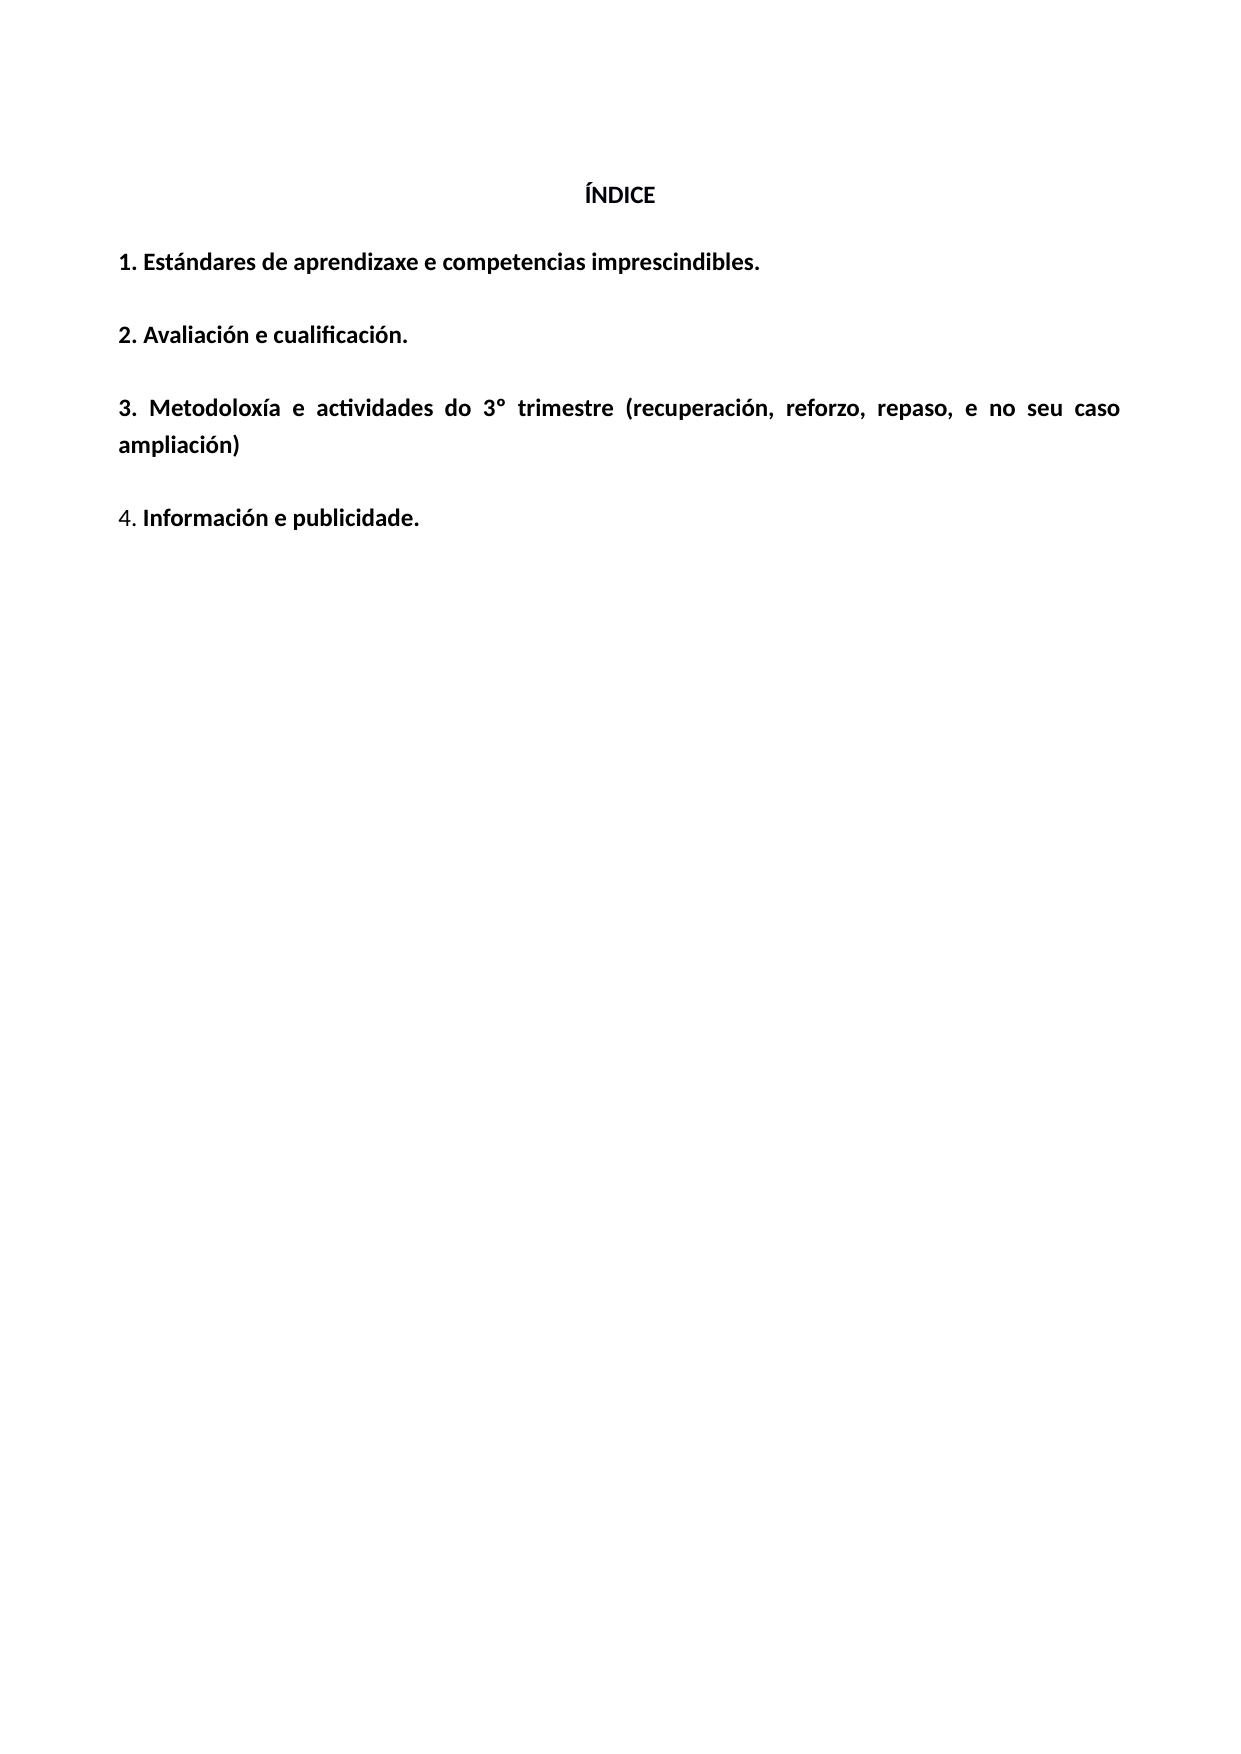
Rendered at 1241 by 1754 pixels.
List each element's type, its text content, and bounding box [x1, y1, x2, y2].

text 2. Avaliación e cualificación. [118, 319, 1122, 350]
text ÍNDICE [118, 179, 1122, 210]
text 4. Información e publicidade. [118, 502, 1122, 533]
text 3. Metodoloxía e actividades do 3º trimestre (recuperación, reforzo, repaso, e no seu caso ampliación) [118, 392, 1122, 459]
text 1. Estándares de aprendizaxe e competencias imprescindibles. [118, 246, 1122, 277]
